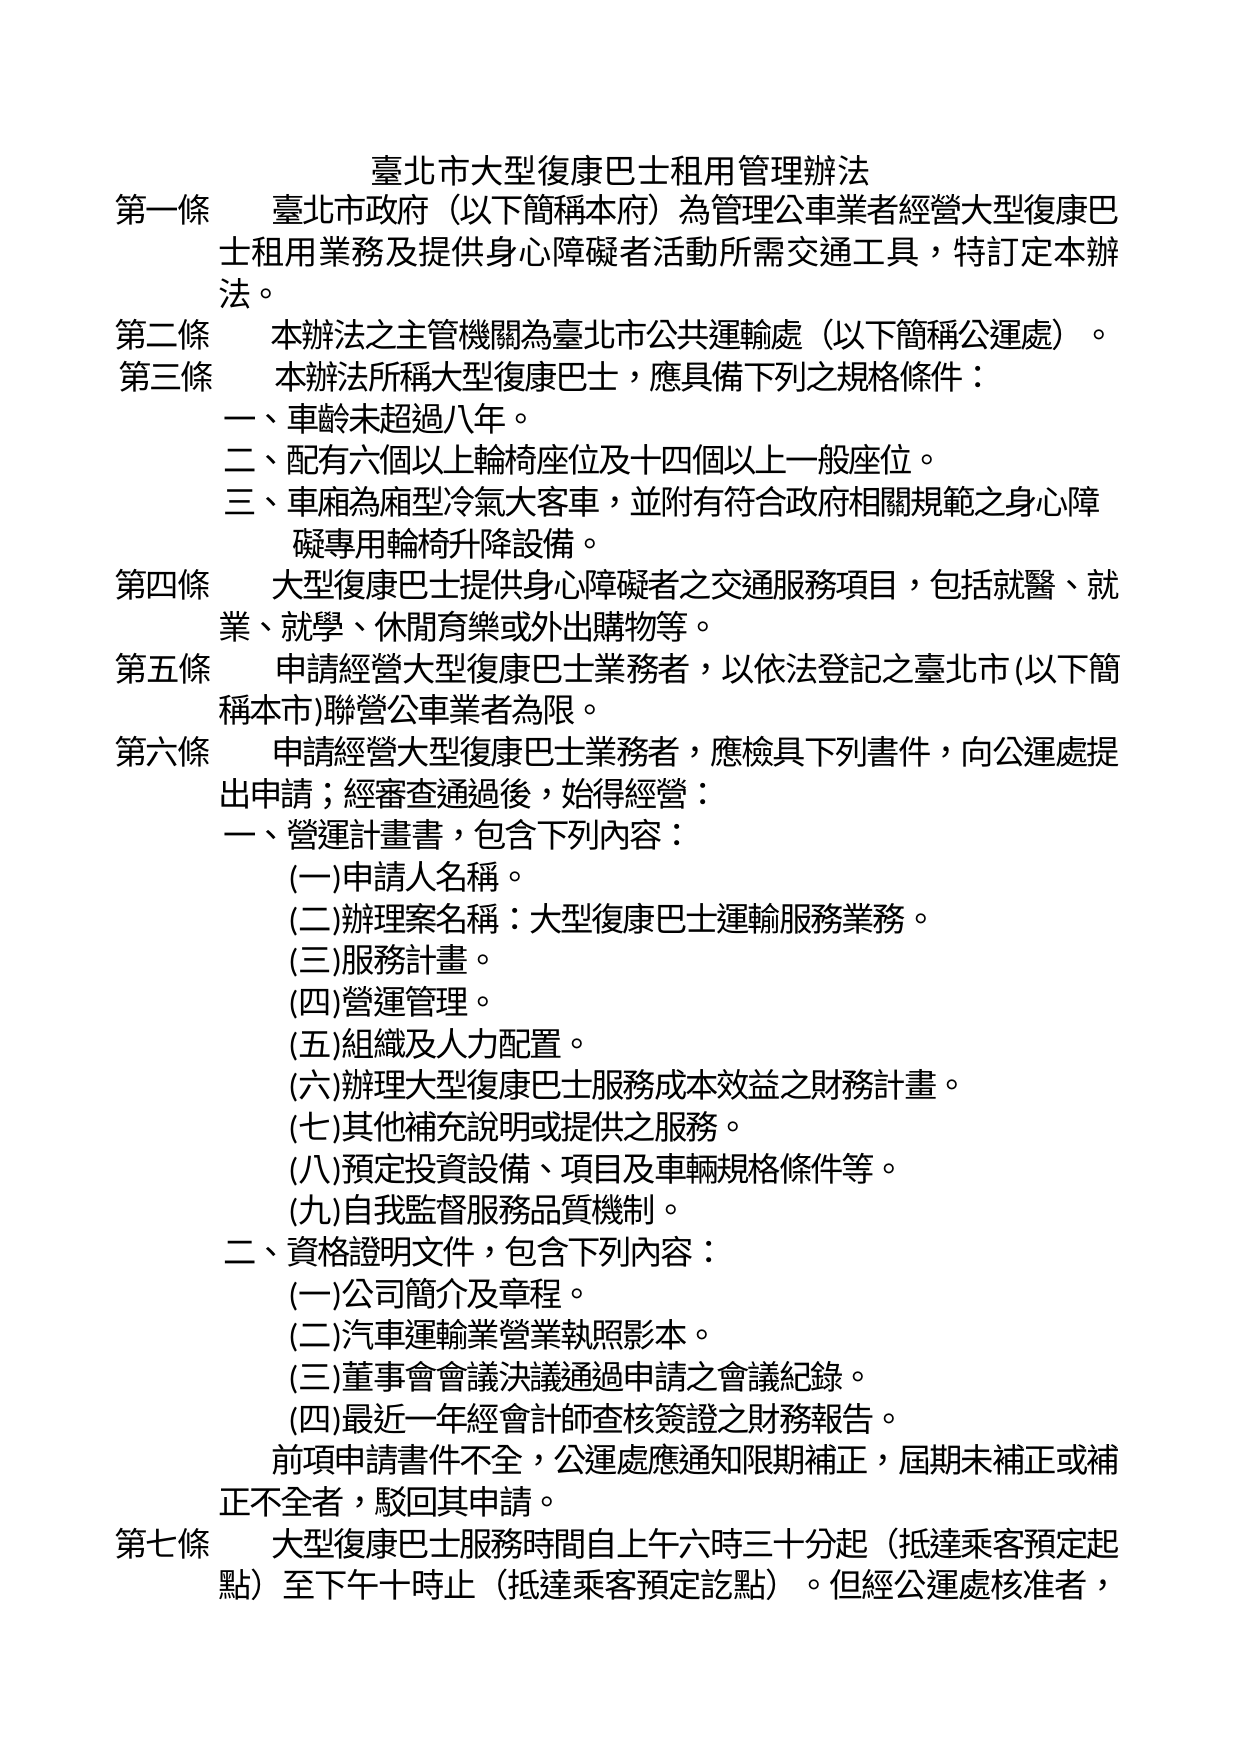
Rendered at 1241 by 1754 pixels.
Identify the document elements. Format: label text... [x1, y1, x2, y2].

text 第一條 臺北市政府（以下簡稱本府）為管理公車業者經營大型復康巴士租用業務及提供身心障礙者活動所需交通工具，特訂定本辦法。 [114, 189, 1122, 314]
text 一、營運計畫書，包含下列內容： [130, 814, 1122, 856]
text 臺北市大型復康巴士租用管理辦法 [118, 127, 1122, 189]
text 二、資格證明文件，包含下列內容： [130, 1231, 1122, 1273]
text (三)董事會會議決議通過申請之會議紀錄。 [130, 1356, 1122, 1398]
text (二)辦理案名稱：大型復康巴士運輸服務業務。 [130, 898, 1122, 939]
text (二)汽車運輸業營業執照影本。 [130, 1314, 1122, 1356]
text (五)組織及人力配置。 [130, 1023, 1122, 1064]
text 第五條 申請經營大型復康巴士業務者，以依法登記之臺北市(以下簡稱本市)聯營公車業者為限。 [114, 648, 1122, 731]
text 二、配有六個以上輪椅座位及十四個以上一般座位。 [130, 439, 1122, 481]
text 第六條 申請經營大型復康巴士業務者，應檢具下列書件，向公運處提出申請；經審查通過後，始得經營： [114, 731, 1122, 814]
text (七)其他補充說明或提供之服務。 [130, 1106, 1122, 1148]
text (四)營運管理。 [130, 981, 1122, 1023]
text (四)最近一年經會計師查核簽證之財務報告。 [130, 1398, 1122, 1439]
text 第二條 本辦法之主管機關為臺北市公共運輸處（以下簡稱公運處）。 [114, 314, 1122, 356]
text (一)公司簡介及章程。 [130, 1273, 1122, 1314]
text 第三條 本辦法所稱大型復康巴士，應具備下列之規格條件： [118, 356, 1122, 398]
text (一)申請人名稱。 [130, 856, 1122, 898]
text (八)預定投資設備、項目及車輛規格條件等。 [130, 1148, 1122, 1189]
text 三、車廂為廂型冷氣大客車，並附有符合政府相關規範之身心障礙專用輪椅升降設備。 [130, 481, 1122, 564]
text 一、車齡未超過八年。 [130, 398, 1122, 439]
text (六)辦理大型復康巴士服務成本效益之財務計畫。 [130, 1064, 1122, 1106]
text (九)自我監督服務品質機制。 [130, 1189, 1122, 1231]
text 前項申請書件不全，公運處應通知限期補正，屆期未補正或補正不全者，駁回其申請。 [114, 1439, 1122, 1523]
text 第七條 大型復康巴士服務時間自上午六時三十分起（抵達乘客預定起點）至下午十時止（抵達乘客預定訖點）。但經公運處核准者， [114, 1523, 1122, 1606]
text (三)服務計畫。 [130, 939, 1122, 981]
text 第四條 大型復康巴士提供身心障礙者之交通服務項目，包括就醫、就業、就學、休閒育樂或外出購物等。 [114, 564, 1122, 648]
